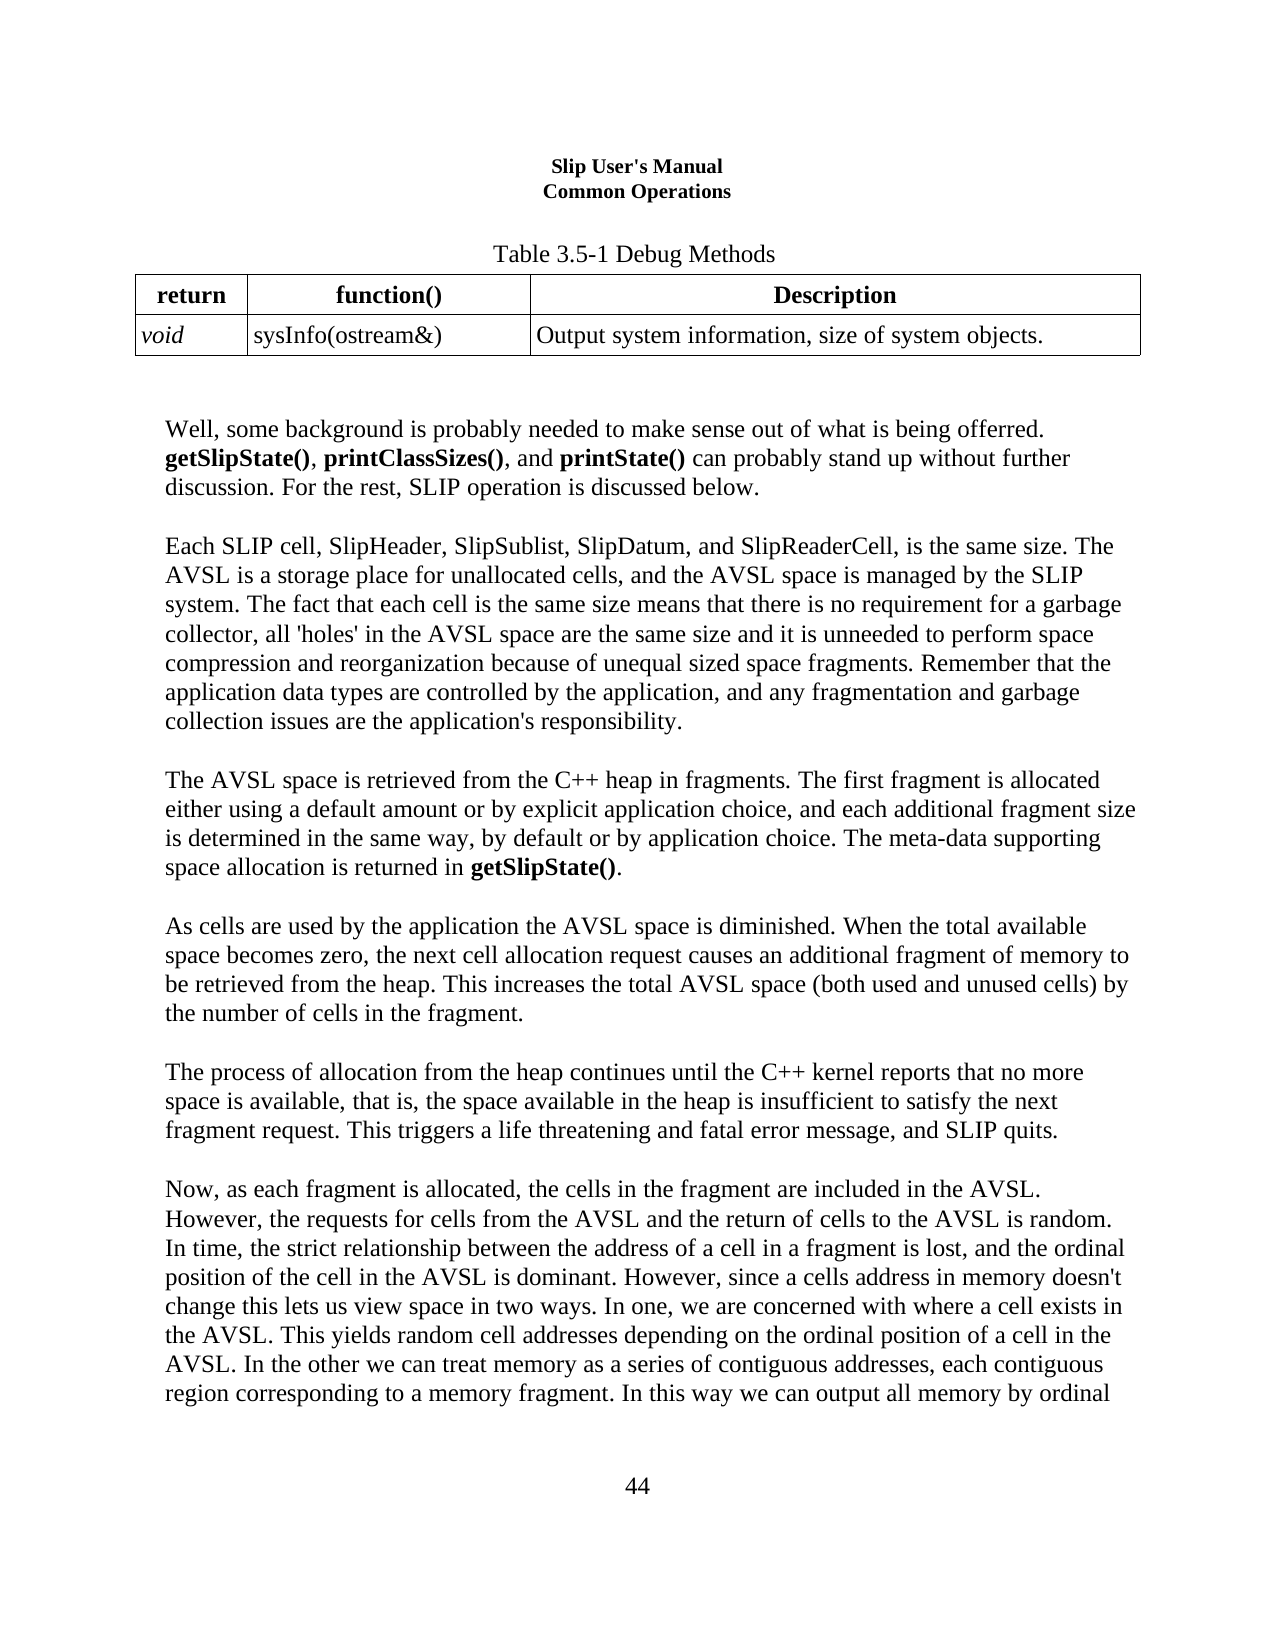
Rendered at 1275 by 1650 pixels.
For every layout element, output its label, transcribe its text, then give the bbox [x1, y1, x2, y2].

table_cell void [136, 315, 247, 355]
text As cells are used by the application the AVSL space is diminished. When the total available space becomes zero, the next cell allocation request causes an additional fragment of memory to be retrieved from the heap. This increases the total AVSL space (both used and unused cells) by the number of cells in the fragment. [524, 911, 1140, 1027]
text The process of allocation from the heap continues until the C++ kernel reports that no more space is available, that is, the space available in the heap is insufficient to satisfy the next fragment request. This triggers a life threatening and fatal error message, and SLIP quits. [1059, 1057, 1140, 1144]
text The AVSL space is retrieved from the C++ heap in fragments. The first fragment is allocated either using a default amount or by explicit application choice, and each additional fragment size is determined in the same way, by default or by application choice. The meta-data supporting space allocation is returned in getSlipState(). [622, 765, 1140, 881]
text Well, some background is probably needed to make sense out of what is being offerred. getSlipState(), printClassSizes(), and printState() can probably stand up without further discussion. For the rest, SLIP operation is discussed below. [761, 414, 1140, 501]
text Now, as each fragment is allocated, the cells in the fragment are included in the AVSL. However, the requests for cells from the AVSL and the return of cells to the AVSL is random. In time, the strict relationship between the address of a cell in a fragment is lost, and the ordinal position of the cell in the AVSL is dominant. However, since a cells address in memory doesn't change this lets us view space in two ways. In one, we are concerned with where a cell exists in the AVSL. This yields random cell addresses depending on the ordinal position of a cell in the AVSL. In the other we can treat memory as a series of contiguous addresses, each contiguous region corresponding to a memory fragment. In this way we can output all memory by ordinal position in the AVSL, printAVSL(), or by ordinal position in contiguous regions of memory, printMemory() and printFragmentList(). [165, 1174, 1140, 1407]
table_cell sysInfo(ostream&) [248, 315, 530, 355]
table_header Table 3.5-1 Debug Methods [135, 233, 1140, 274]
table_cell Output system information, size of system objects. [531, 315, 1140, 355]
table_cell Description [531, 275, 1140, 314]
table_cell function() [248, 275, 530, 314]
text Each SLIP cell, SlipHeader, SlipSublist, SlipDatum, and SlipReaderCell, is the same size. The AVSL is a storage place for unallocated cells, and the AVSL space is managed by the SLIP system. The fact that each cell is the same size means that there is no requirement for a garbage collector, all 'holes' in the AVSL space are the same size and it is unneeded to perform space compression and reorganization because of unequal sized space fragments. Remember that the application data types are controlled by the application, and any fragmentation and garbage collection issues are the application's responsibility. [165, 531, 1140, 735]
table_cell return [136, 275, 247, 314]
